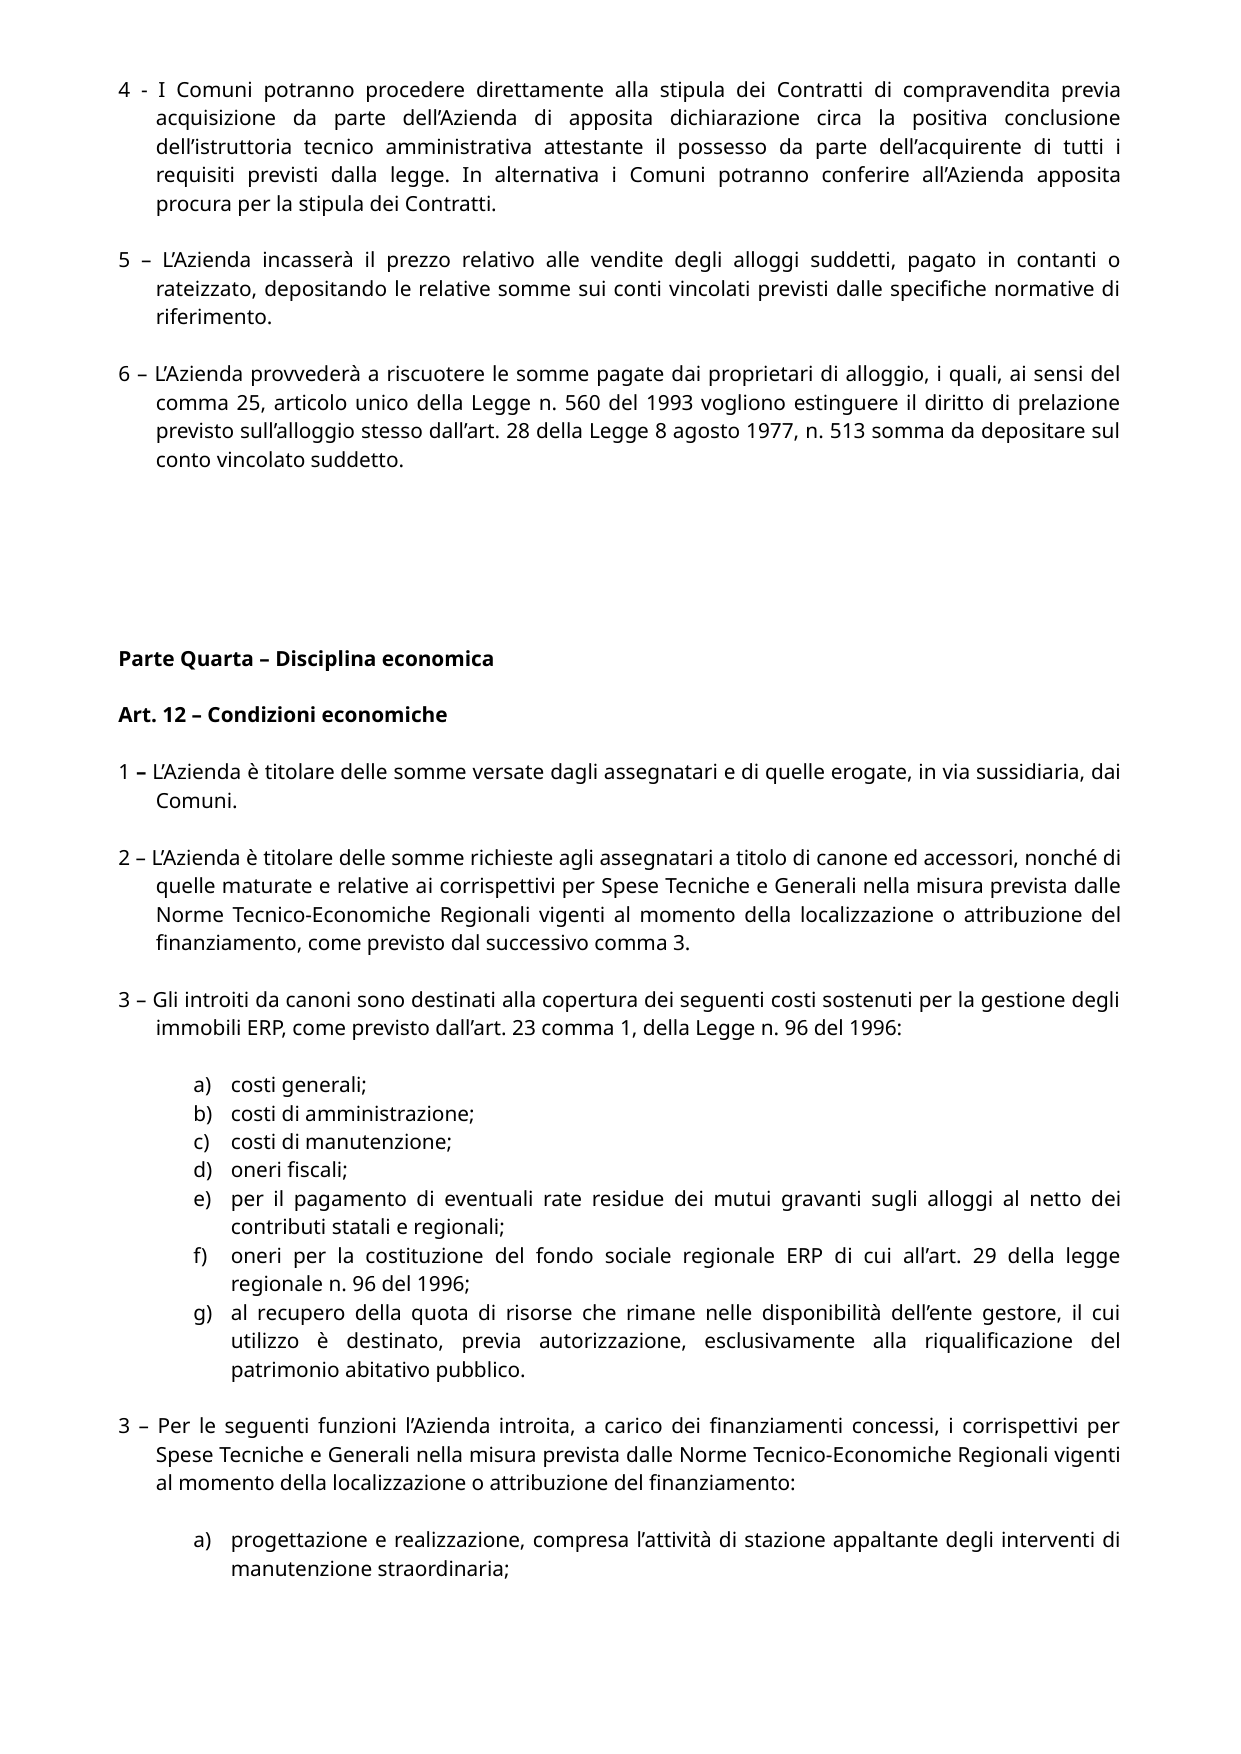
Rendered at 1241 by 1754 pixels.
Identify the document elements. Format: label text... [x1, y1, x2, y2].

text Art. 12 – Condizioni economiche [118, 701, 1122, 729]
list progettazione e realizzazione, compresa l’attività di stazione appaltante degli interventi di manutenzione straordinaria; [193, 1525, 1122, 1582]
list costi di manutenzione; [193, 1127, 1122, 1156]
text 1 – L’Azienda è titolare delle somme versate dagli assegnatari e di quelle erogate, in via sussidiaria, dai Comuni. [118, 757, 1122, 814]
text 2 – L’Azienda è titolare delle somme richieste agli assegnatari a titolo di canone ed accessori, nonché di quelle maturate e relative ai corrispettivi per Spese Tecniche e Generali nella misura prevista dalle Norme Tecnico-Economiche Regionali vigenti al momento della localizzazione o attribuzione del finanziamento, come previsto dal successivo comma 3. [118, 843, 1122, 957]
text 3 – Gli introiti da canoni sono destinati alla copertura dei seguenti costi sostenuti per la gestione degli immobili ERP, come previsto dall’art. 23 comma 1, della Legge n. 96 del 1996: [118, 985, 1122, 1042]
list oneri fiscali; [193, 1156, 1122, 1184]
list al recupero della quota di risorse che rimane nelle disponibilità dell’ente gestore, il cui utilizzo è destinato, previa autorizzazione, esclusivamente alla riqualificazione del patrimonio abitativo pubblico. [193, 1298, 1122, 1383]
text 5 – L’Azienda incasserà il prezzo relativo alle vendite degli alloggi suddetti, pagato in contanti o rateizzato, depositando le relative somme sui conti vincolati previsti dalle specifiche normative di riferimento. [118, 246, 1122, 331]
list per il pagamento di eventuali rate residue dei mutui gravanti sugli alloggi al netto dei contributi statali e regionali; [193, 1184, 1122, 1241]
text 3 – Per le seguenti funzioni l’Azienda introita, a carico dei finanziamenti concessi, i corrispettivi per Spese Tecniche e Generali nella misura prevista dalle Norme Tecnico-Economiche Regionali vigenti al momento della localizzazione o attribuzione del finanziamento: [118, 1412, 1122, 1497]
list costi generali; [193, 1070, 1122, 1099]
text 6 – L’Azienda provvederà a riscuotere le somme pagate dai proprietari di alloggio, i quali, ai sensi del comma 25, articolo unico della Legge n. 560 del 1993 vogliono estinguere il diritto di prelazione previsto sull’alloggio stesso dall’art. 28 della Legge 8 agosto 1977, n. 513 somma da depositare sul conto vincolato suddetto. [118, 359, 1122, 473]
text Parte Quarta – Disciplina economica [118, 644, 1122, 672]
list costi di amministrazione; [193, 1099, 1122, 1127]
list oneri per la costituzione del fondo sociale regionale ERP di cui all’art. 29 della legge regionale n. 96 del 1996; [193, 1241, 1122, 1298]
text 4 - I Comuni potranno procedere direttamente alla stipula dei Contratti di compravendita previa acquisizione da parte dell’Azienda di apposita dichiarazione circa la positiva conclusione dell’istruttoria tecnico amministrativa attestante il possesso da parte dell’acquirente di tutti i requisiti previsti dalla legge. In alternativa i Comuni potranno conferire all’Azienda apposita procura per la stipula dei Contratti. [118, 75, 1122, 217]
